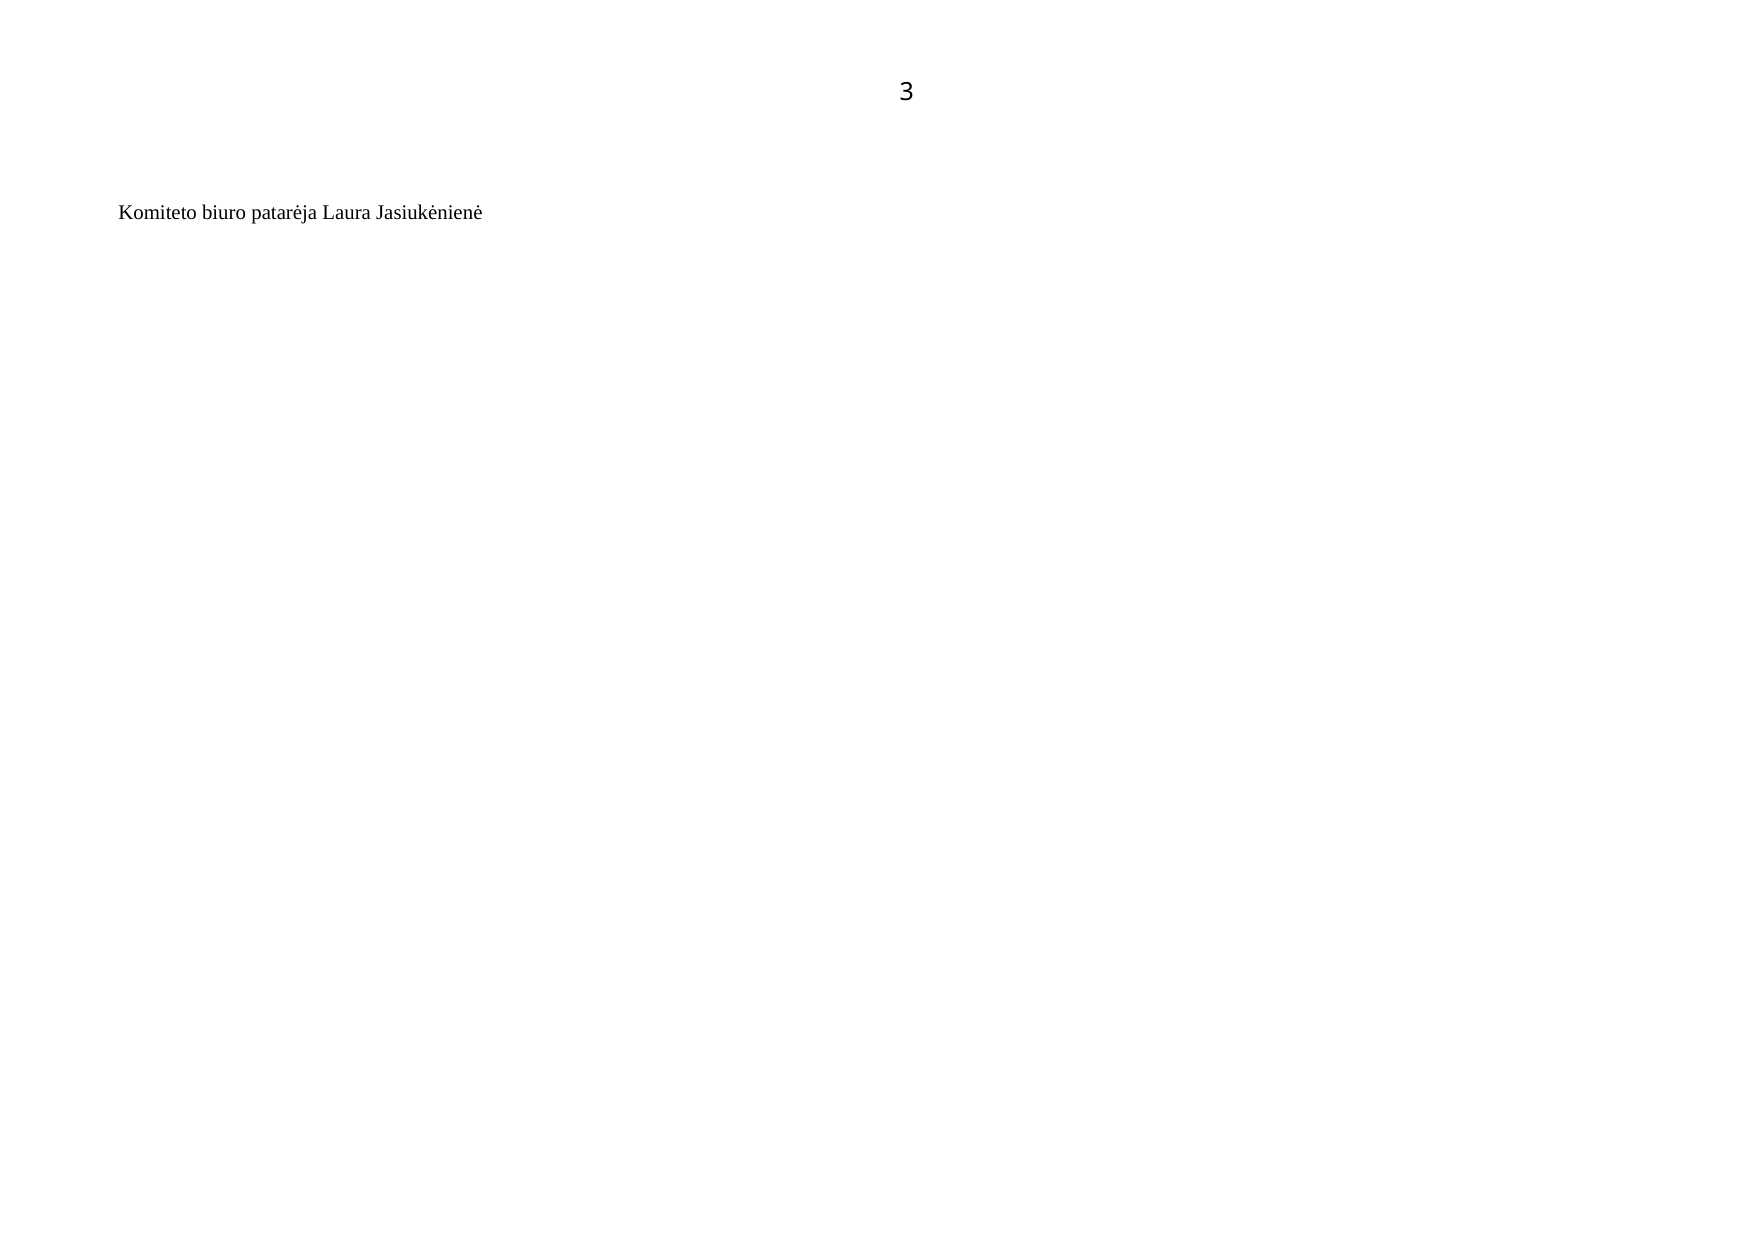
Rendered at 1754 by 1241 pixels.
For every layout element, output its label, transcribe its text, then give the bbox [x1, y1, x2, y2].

text Komiteto biuro patarėja Laura Jasiukėnienė [118, 200, 1695, 224]
